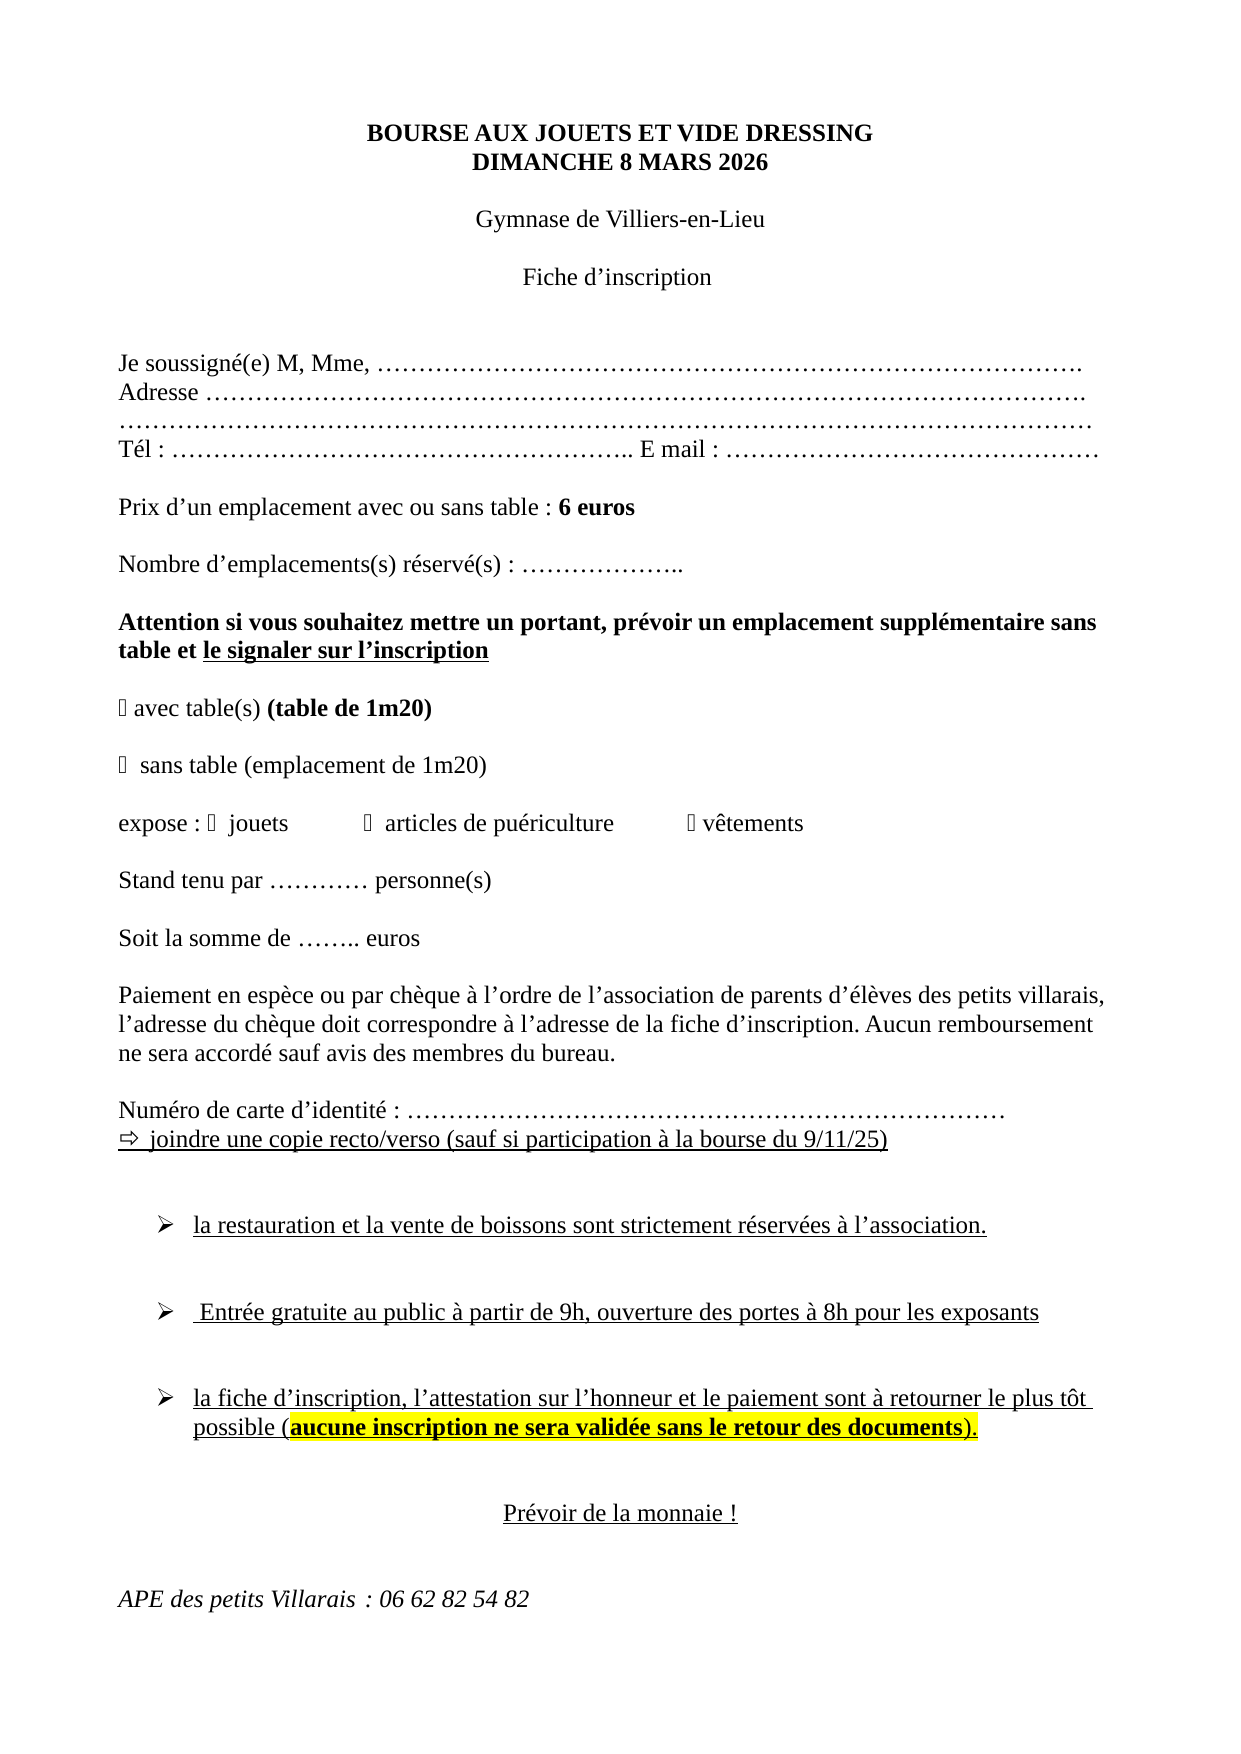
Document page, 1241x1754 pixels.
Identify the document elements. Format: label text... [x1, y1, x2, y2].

text expose :  jouets  articles de puériculture  vêtements [118, 808, 1122, 837]
text Prévoir de la monnaie ! [118, 1498, 1122, 1527]
text ……………………………………………………………………………………………………… [118, 406, 1122, 434]
text  joindre une copie recto/verso (sauf si participation à la bourse du 9/11/25) [118, 1124, 1122, 1153]
list la fiche d’inscription, l’attestation sur l’honneur et le paiement sont à retourner le plus tôt possible (aucune inscription ne sera validée sans le retour des documents). [156, 1383, 1122, 1441]
text  sans table (emplacement de 1m20) [118, 751, 1122, 779]
text Gymnase de Villiers-en-Lieu [118, 204, 1122, 233]
text Soit la somme de …….. euros [118, 923, 1122, 952]
text Adresse ……………………………………………………………………………………………. [118, 377, 1122, 406]
list Entrée gratuite au public à partir de 9h, ouverture des portes à 8h pour les exposants [156, 1297, 1122, 1326]
text BOURSE AUX JOUETS ET VIDE DRESSING [118, 118, 1122, 147]
text APE des petits Villarais : 06 62 82 54 82 [118, 1584, 1122, 1613]
text Numéro de carte d’identité : ……………………………………………………………… [118, 1096, 1122, 1124]
text Nombre d’emplacements(s) réservé(s) : ……………….. [118, 549, 1122, 578]
text Tél : ……………………………………………….. E mail : ……………………………………… [118, 434, 1122, 463]
text  avec table(s) (table de 1m20) [118, 693, 1122, 722]
text Attention si vous souhaitez mettre un portant, prévoir un emplacement supplémentaire sans table et le signaler sur l’inscription [118, 607, 1122, 664]
text Prix d’un emplacement avec ou sans table : 6 euros [118, 492, 1122, 521]
text DIMANCHE 8 MARS 2026 [118, 147, 1122, 176]
text Paiement en espèce ou par chèque à l’ordre de l’association de parents d’élèves des petits villarais, l’adresse du chèque doit correspondre à l’adresse de la fiche d’inscription. Aucun remboursement ne sera accordé sauf avis des membres du bureau. [118, 981, 1122, 1067]
list la restauration et la vente de boissons sont strictement réservées à l’association. [156, 1211, 1122, 1239]
text Fiche d’inscription [118, 262, 1122, 291]
text Je soussigné(e) M, Mme, …………………………………………………………………………. [118, 348, 1122, 377]
text Stand tenu par ………… personne(s) [118, 866, 1122, 894]
